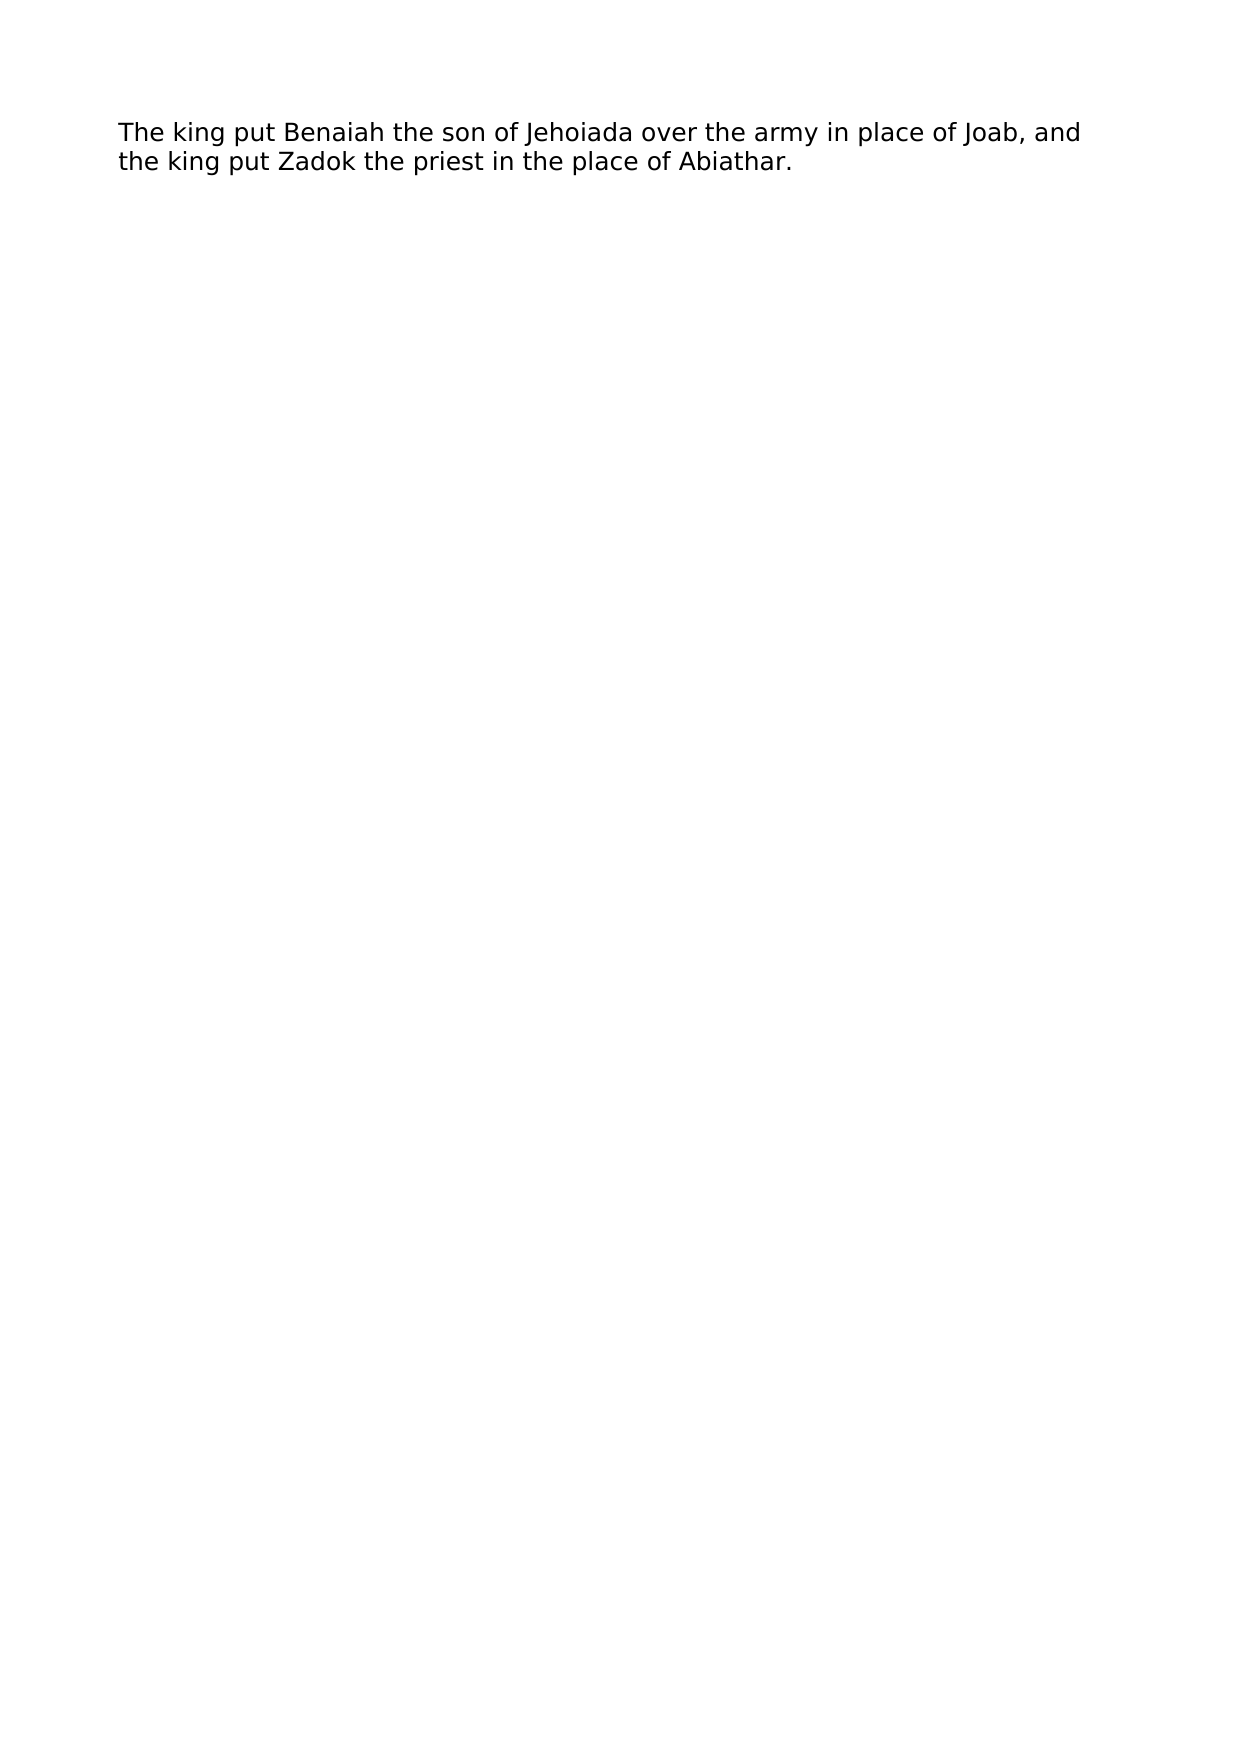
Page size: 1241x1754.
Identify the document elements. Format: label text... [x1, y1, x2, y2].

text The king put Benaiah the son of Jehoiada over the army in place of Joab, and the king put Zadok the priest in the place of Abiathar. [118, 118, 1122, 176]
